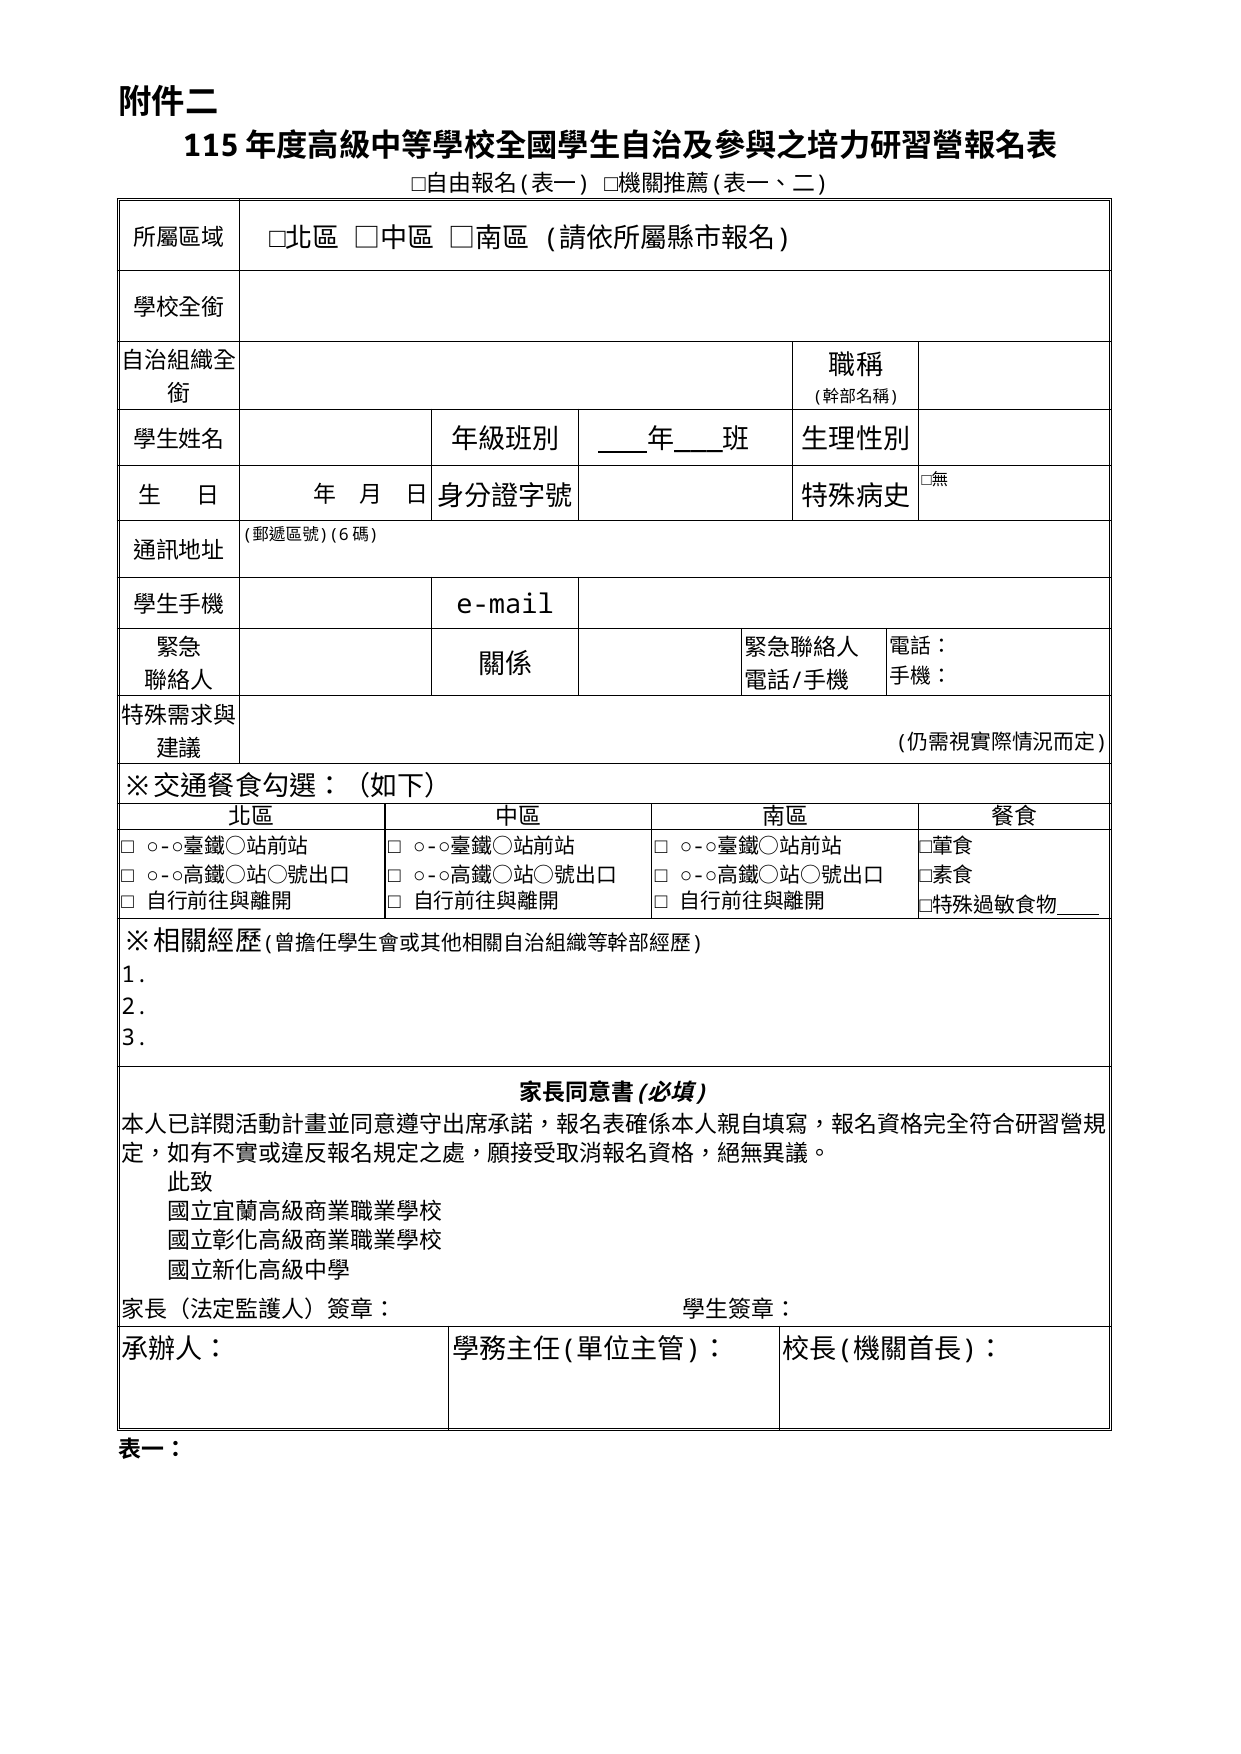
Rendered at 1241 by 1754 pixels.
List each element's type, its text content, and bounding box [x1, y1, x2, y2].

table_cell 家長同意書(必填) 本人已詳閱活動計畫並同意遵守出席承諾，報名表確係本人親自填寫，報名資格完全符合研習營規定，如有不實或違反報名規定之處，願接受取消報名資格，絕無異議。 此致 國立宜蘭高級商業職業學校 國立彰化高級商業職業學校 國立新化高級中學 家長（法定監護人）簽章： 學生簽章： [120, 1067, 1109, 1326]
table_cell 中區 [386, 804, 651, 829]
table_cell 職稱 (幹部名稱) [793, 342, 918, 408]
text 115年度高級中等學校全國學生自治及參與之培力研習營報名表 [118, 123, 1122, 165]
table_cell 年___班 [579, 410, 792, 465]
table_cell 關係 [432, 629, 578, 695]
table_cell [240, 342, 792, 408]
table_cell (仍需視實際情況而定) [240, 696, 1109, 763]
table_cell 身分證字號 [432, 466, 578, 520]
table_cell 電話： 手機： [887, 629, 1109, 695]
text 附件二 [118, 75, 1122, 123]
table_cell 學務主任(單位主管)： [449, 1327, 779, 1428]
table_cell 自治組織全銜 [120, 342, 239, 408]
table_cell 學校全銜 [120, 271, 239, 341]
table_cell 餐食 [919, 804, 1109, 829]
table_cell [579, 629, 741, 695]
table_cell 北區 [120, 804, 384, 829]
table_cell (郵遞區號)(6碼) [240, 521, 1109, 577]
table_cell 學生手機 [120, 578, 239, 628]
table_cell 生理性別 [793, 410, 918, 465]
table_cell 學生姓名 [120, 410, 239, 465]
table_cell ※交通餐食勾選：（如下） [120, 764, 1109, 803]
table_cell [579, 578, 1109, 628]
table_cell [240, 410, 431, 465]
table_cell 特殊病史 [793, 466, 918, 520]
table_cell 承辦人： [120, 1327, 448, 1428]
table_cell 生 日 [120, 466, 239, 520]
table_cell [240, 629, 431, 695]
table_cell 南區 [652, 804, 918, 829]
table_cell 緊急 聯絡人 [120, 629, 239, 695]
table_cell □ ○-○臺鐵○站前站 □ ○-○高鐵○站○號出口 □ 自行前往與離開 [120, 830, 384, 918]
table_cell □ ○-○臺鐵○站前站 □ ○-○高鐵○站○號出口 □ 自行前往與離開 [386, 830, 651, 918]
table_cell 特殊需求與建議 [120, 696, 239, 763]
text □自由報名(表一) □機關推薦(表一、二) [118, 165, 1122, 198]
table_cell [240, 271, 1109, 341]
table_cell □無 [919, 466, 1109, 520]
table_cell ※相關經歷(曾擔任學生會或其他相關自治組織等幹部經歷) 1. 2. 3. [120, 919, 1109, 1066]
table_cell 年級班別 [432, 410, 578, 465]
text 表一： [118, 1431, 1122, 1464]
table_cell □ ○-○臺鐵○站前站 □ ○-○高鐵○站○號出口 □ 自行前往與離開 [652, 830, 918, 918]
table_cell [240, 578, 431, 628]
table_cell e-mail [432, 578, 578, 628]
table_cell 通訊地址 [120, 521, 239, 577]
table_cell □葷食 □素食 □特殊過敏食物 [919, 830, 1109, 918]
table_cell 年 月 日 [240, 466, 431, 520]
table_cell [919, 410, 1109, 465]
table_header □北區 □中區 □南區 (請依所屬縣市報名) [240, 201, 1109, 269]
table_header 所屬區域 [120, 201, 239, 269]
table_cell 緊急聯絡人 電話/手機 [742, 629, 886, 695]
table_cell [579, 466, 792, 520]
table_cell 校長(機關首長)： [780, 1327, 1109, 1428]
table_cell [919, 342, 1109, 408]
